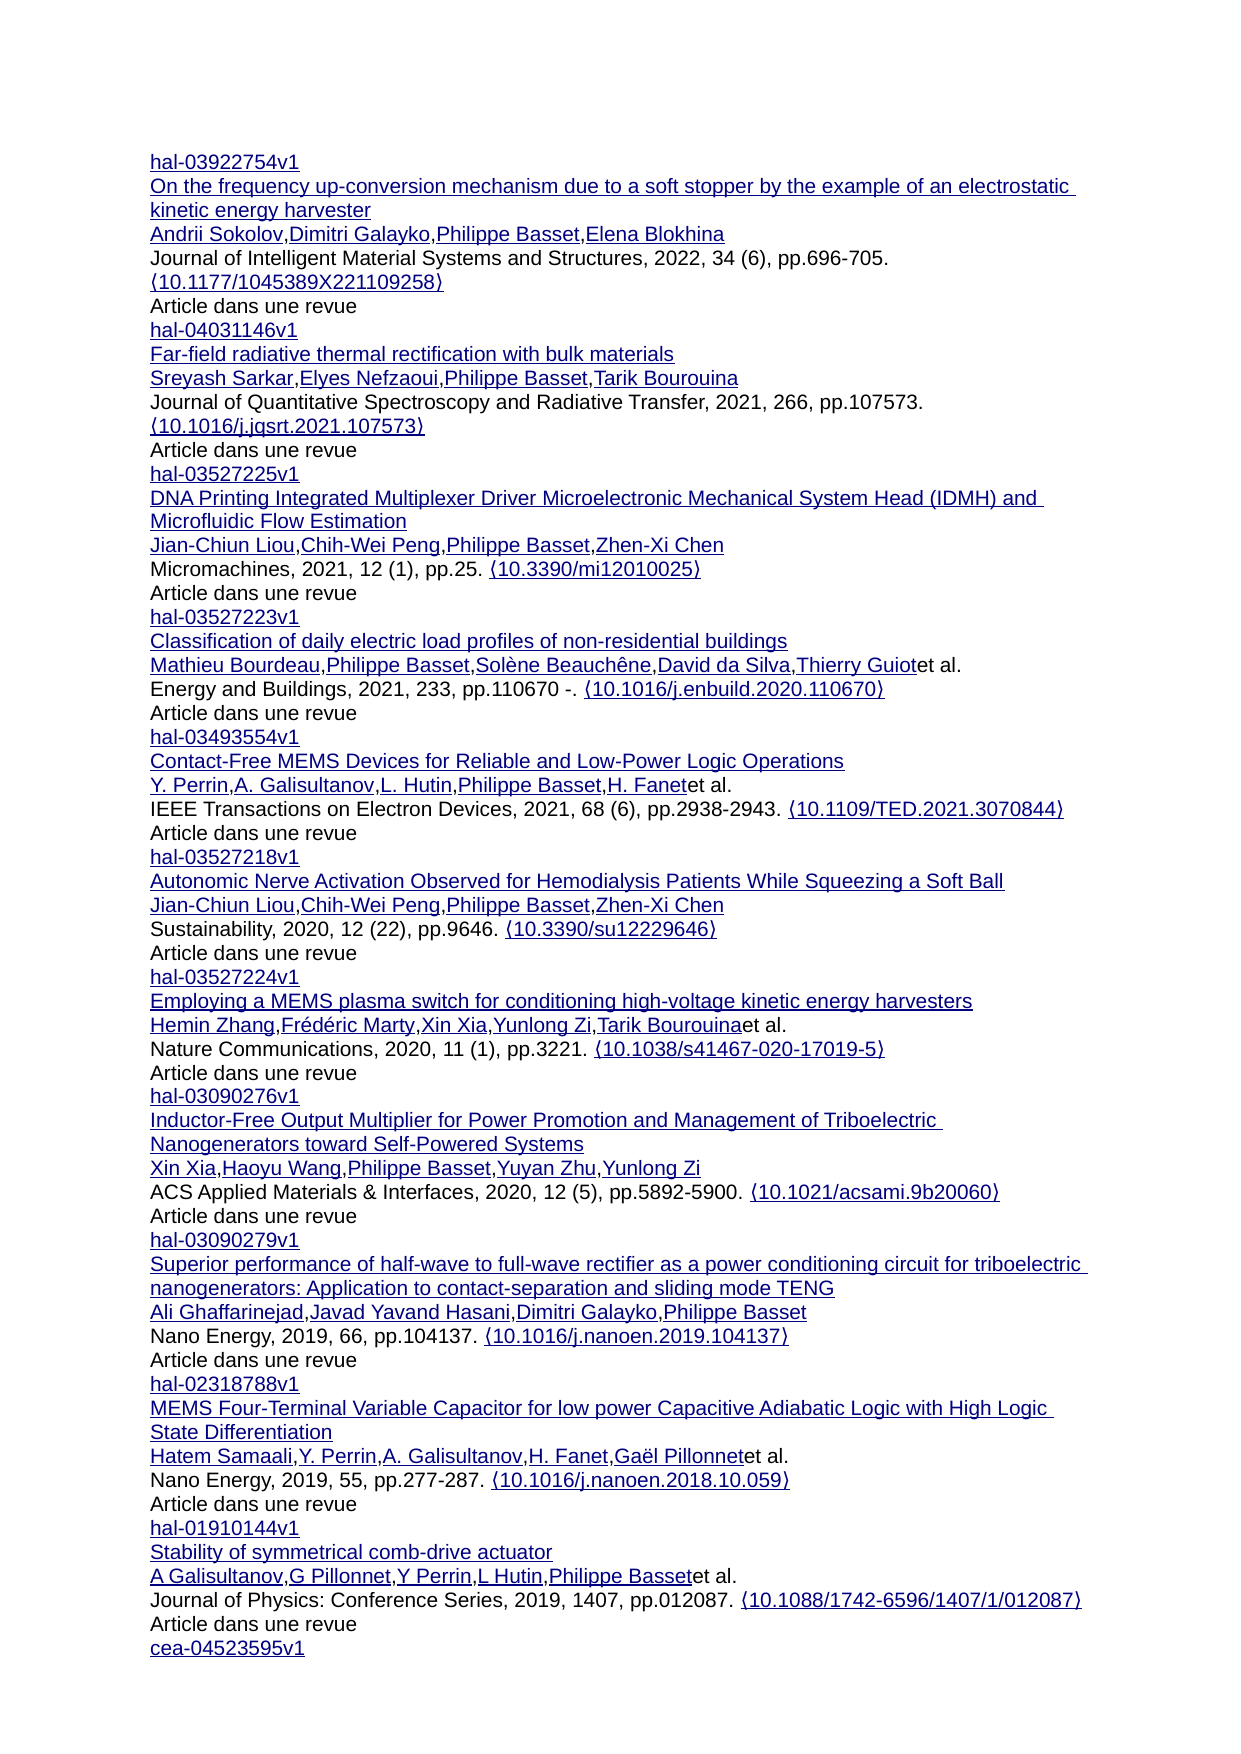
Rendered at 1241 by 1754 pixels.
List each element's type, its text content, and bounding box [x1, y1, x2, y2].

table_cell Contact-Free MEMS Devices for Reliable and Low-Power Logic Operations Y. Perrin,A. Galisultanov,L. Hutin,Philippe Basset,H. Fanetet al. IEEE Transactions on Electron Devices, 2021, 68 (6), pp.2938-2943. ⟨10.1109/TED.2021.3070844⟩ Article dans une revue hal-03527218v1 [150, 749, 1090, 869]
table_cell Stability of symmetrical comb-drive actuator A Galisultanov,G Pillonnet,Y Perrin,L Hutin,Philippe Bassetet al. Journal of Physics: Conference Series, 2019, 1407, pp.012087. ⟨10.1088/1742-6596/1407/1/012087⟩ Article dans une revue cea-04523595v1 [150, 1540, 1090, 1659]
table_cell Autonomic Nerve Activation Observed for Hemodialysis Patients While Squeezing a Soft Ball Jian-Chiun Liou,Chih-Wei Peng,Philippe Basset,Zhen-Xi Chen Sustainability, 2020, 12 (22), pp.9646. ⟨10.3390/su12229646⟩ Article dans une revue hal-03527224v1 [150, 869, 1090, 988]
table_cell Inductor-Free Output Multiplier for Power Promotion and Management of Triboelectric Nanogenerators toward Self-Powered Systems Xin Xia,Haoyu Wang,Philippe Basset,Yuyan Zhu,Yunlong Zi ACS Applied Materials & Interfaces, 2020, 12 (5), pp.5892-5900. ⟨10.1021/acsami.9b20060⟩ Article dans une revue hal-03090279v1 [150, 1108, 1090, 1252]
table_cell Far-field radiative thermal rectification with bulk materials Sreyash Sarkar,Elyes Nefzaoui,Philippe Basset,Tarik Bourouina Journal of Quantitative Spectroscopy and Radiative Transfer, 2021, 266, pp.107573. ⟨10.1016/j.jqsrt.2021.107573⟩ Article dans une revue hal-03527225v1 [150, 342, 1090, 485]
table_cell On the frequency up-conversion mechanism due to a soft stopper by the example of an electrostatic kinetic energy harvester Andrii Sokolov,Dimitri Galayko,Philippe Basset,Elena Blokhina Journal of Intelligent Material Systems and Structures, 2022, 34 (6), pp.696-705. ⟨10.1177/1045389X221109258⟩ Article dans une revue hal-04031146v1 [150, 174, 1090, 342]
table_cell hal-03922754v1 [150, 150, 1090, 174]
table_cell Superior performance of half-wave to full-wave rectifier as a power conditioning circuit for triboelectric nanogenerators: Application to contact-separation and sliding mode TENG Ali Ghaffarinejad,Javad Yavand Hasani,Dimitri Galayko,Philippe Basset Nano Energy, 2019, 66, pp.104137. ⟨10.1016/j.nanoen.2019.104137⟩ Article dans une revue hal-02318788v1 [150, 1252, 1090, 1396]
table_cell DNA Printing Integrated Multiplexer Driver Microelectronic Mechanical System Head (IDMH) and Microfluidic Flow Estimation Jian-Chiun Liou,Chih-Wei Peng,Philippe Basset,Zhen-Xi Chen Micromachines, 2021, 12 (1), pp.25. ⟨10.3390/mi12010025⟩ Article dans une revue hal-03527223v1 [150, 485, 1090, 629]
table_cell Classification of daily electric load profiles of non-residential buildings Mathieu Bourdeau,Philippe Basset,Solène Beauchêne,David da Silva,Thierry Guiotet al. Energy and Buildings, 2021, 233, pp.110670 -. ⟨10.1016/j.enbuild.2020.110670⟩ Article dans une revue hal-03493554v1 [150, 629, 1090, 749]
table_cell MEMS Four-Terminal Variable Capacitor for low power Capacitive Adiabatic Logic with High Logic State Differentiation Hatem Samaali,Y. Perrin,A. Galisultanov,H. Fanet,Gaël Pillonnetet al. Nano Energy, 2019, 55, pp.277-287. ⟨10.1016/j.nanoen.2018.10.059⟩ Article dans une revue hal-01910144v1 [150, 1396, 1090, 1539]
table_cell Employing a MEMS plasma switch for conditioning high-voltage kinetic energy harvesters Hemin Zhang,Frédéric Marty,Xin Xia,Yunlong Zi,Tarik Bourouinaet al. Nature Communications, 2020, 11 (1), pp.3221. ⟨10.1038/s41467-020-17019-5⟩ Article dans une revue hal-03090276v1 [150, 989, 1090, 1108]
